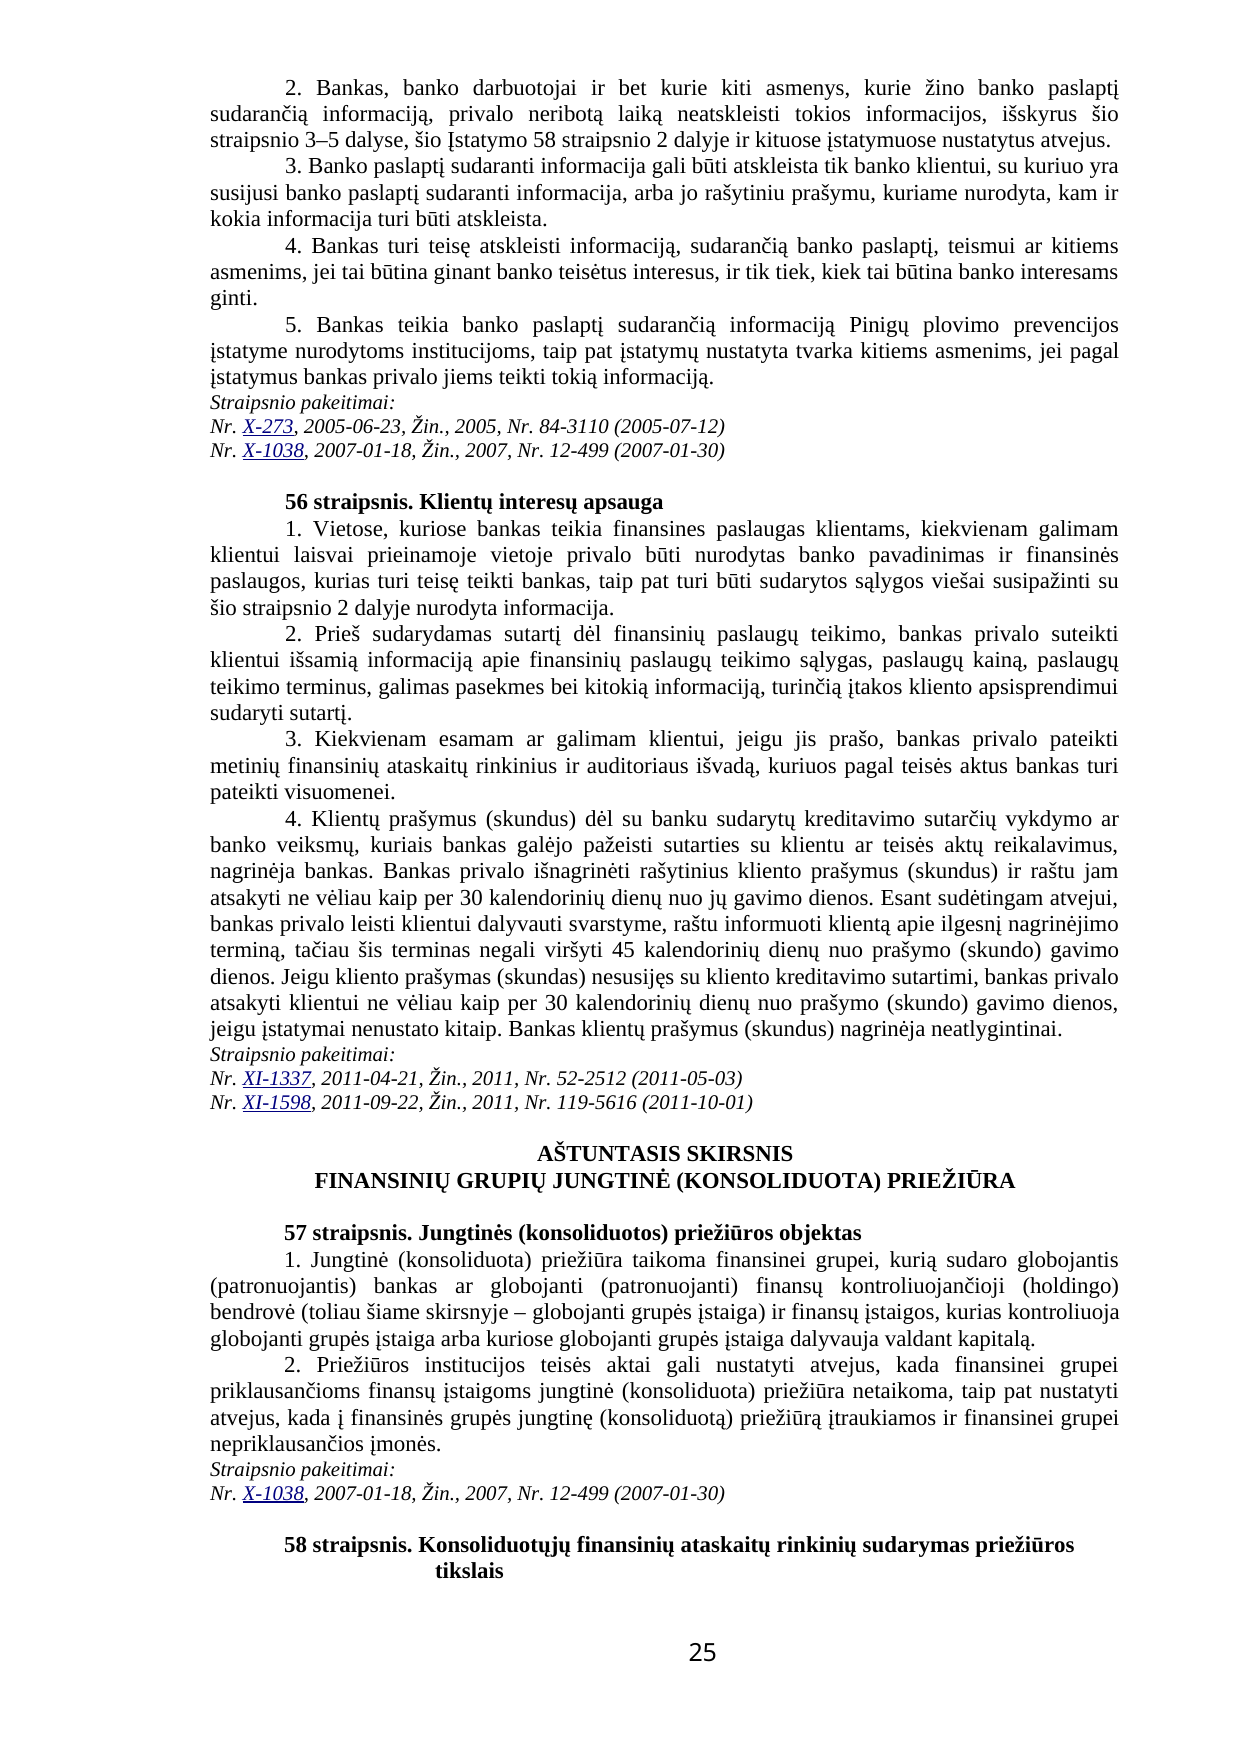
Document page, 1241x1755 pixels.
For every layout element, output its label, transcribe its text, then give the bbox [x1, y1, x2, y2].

text 1. Vietose, kuriose bankas teikia finansines paslaugas klientams, kiekvienam galimam klientui laisvai prieinamoje vietoje privalo būti nurodytas banko pavadinimas ir finansinės paslaugos, kurias turi teisę teikti bankas, taip pat turi būti sudarytos sąlygos viešai susipažinti su šio straipsnio 2 dalyje nurodyta informacija. [210, 515, 1120, 620]
text AŠTUNTASIS SKIRSNIS [210, 1140, 1120, 1167]
text FINANSINIŲ GRUPIŲ JUNGTINĖ (KONSOLIDUOTA) PRIEŽIŪRA [210, 1167, 1120, 1193]
text 4. Bankas turi teisę atskleisti informaciją, sudarančią banko paslaptį, teismui ar kitiems asmenims, jei tai būtina ginant banko teisėtus interesus, ir tik tiek, kiek tai būtina banko interesams ginti. [210, 232, 1120, 311]
text 2. Prieš sudarydamas sutartį dėl finansinių paslaugų teikimo, bankas privalo suteikti klientui išsamią informaciją apie finansinių paslaugų teikimo sąlygas, paslaugų kainą, paslaugų teikimo terminus, galimas pasekmes bei kitokią informaciją, turinčią įtakos kliento apsisprendimui sudaryti sutartį. [210, 620, 1120, 726]
text 5. Bankas teikia banko paslaptį sudarančią informaciją Pinigų plovimo prevencijos įstatyme nurodytoms institucijoms, taip pat įstatymų nustatyta tvarka kitiems asmenims, jei pagal įstatymus bankas privalo jiems teikti tokią informaciją. [210, 311, 1120, 390]
text Nr. X-1038, 2007-01-18, Žin., 2007, Nr. 12-499 (2007-01-30) [210, 438, 1120, 462]
text tikslais [360, 1557, 1120, 1584]
text 4. Klientų prašymus (skundus) dėl su banku sudarytų kreditavimo sutarčių vykdymo ar banko veiksmų, kuriais bankas galėjo pažeisti sutarties su klientu ar teisės aktų reikalavimus, nagrinėja bankas. Bankas privalo išnagrinėti rašytinius kliento prašymus (skundus) ir raštu jam atsakyti ne vėliau kaip per 30 kalendorinių dienų nuo jų gavimo dienos. Esant sudėtingam atvejui, bankas privalo leisti klientui dalyvauti svarstyme, raštu informuoti klientą apie ilgesnį nagrinėjimo terminą, tačiau šis terminas negali viršyti 45 kalendorinių dienų nuo prašymo (skundo) gavimo dienos. Jeigu kliento prašymas (skundas) nesusijęs su kliento kreditavimo sutartimi, bankas privalo atsakyti klientui ne vėliau kaip per 30 kalendorinių dienų nuo prašymo (skundo) gavimo dienos, jeigu įstatymai nenustato kitaip. Bankas klientų prašymus (skundus) nagrinėja neatlygintinai. [210, 804, 1120, 1042]
text 56 straipsnis. Klientų interesų apsauga [210, 488, 1120, 515]
text 57 straipsnis. Jungtinės (konsoliduotos) priežiūros objektas [210, 1219, 1120, 1246]
text 3. Kiekvienam esamam ar galimam klientui, jeigu jis prašo, bankas privalo pateikti metinių finansinių ataskaitų rinkinius ir auditoriaus išvadą, kuriuos pagal teisės aktus bankas turi pateikti visuomenei. [210, 726, 1120, 804]
text Straipsnio pakeitimai: [210, 1457, 1120, 1481]
text 1. Jungtinė (konsoliduota) priežiūra taikoma finansinei grupei, kurią sudaro globojantis (patronuojantis) bankas ar globojanti (patronuojanti) finansų kontroliuojančioji (holdingo) bendrovė (toliau šiame skirsnyje – globojanti grupės įstaiga) ir finansų įstaigos, kurias kontroliuoja globojanti grupės įstaiga arba kuriose globojanti grupės įstaiga dalyvauja valdant kapitalą. [210, 1246, 1120, 1351]
text Nr. XI-1598, 2011-09-22, Žin., 2011, Nr. 119-5616 (2011-10-01) [210, 1090, 1120, 1114]
text Straipsnio pakeitimai: [210, 1042, 1120, 1066]
text Nr. X-1038, 2007-01-18, Žin., 2007, Nr. 12-499 (2007-01-30) [210, 1481, 1120, 1505]
text 2. Priežiūros institucijos teisės aktai gali nustatyti atvejus, kada finansinei grupei priklausančioms finansų įstaigoms jungtinė (konsoliduota) priežiūra netaikoma, taip pat nustatyti atvejus, kada į finansinės grupės jungtinę (konsoliduotą) priežiūrą įtraukiamos ir finansinei grupei nepriklausančios įmonės. [210, 1351, 1120, 1457]
text 2. Bankas, banko darbuotojai ir bet kurie kiti asmenys, kurie žino banko paslaptį sudarančią informaciją, privalo neribotą laiką neatskleisti tokios informacijos, išskyrus šio straipsnio 3–5 dalyse, šio Įstatymo 58 straipsnio 2 dalyje ir kituose įstatymuose nustatytus atvejus. [210, 73, 1120, 153]
text 58 straipsnis. Konsoliduotųjų finansinių ataskaitų rinkinių sudarymas priežiūros [210, 1531, 1120, 1557]
text Nr. X-273, 2005-06-23, Žin., 2005, Nr. 84-3110 (2005-07-12) [210, 414, 1120, 438]
text Nr. XI-1337, 2011-04-21, Žin., 2011, Nr. 52-2512 (2011-05-03) [210, 1066, 1120, 1090]
text 3. Banko paslaptį sudaranti informacija gali būti atskleista tik banko klientui, su kuriuo yra susijusi banko paslaptį sudaranti informacija, arba jo rašytiniu prašymu, kuriame nurodyta, kam ir kokia informacija turi būti atskleista. [210, 153, 1120, 232]
text Straipsnio pakeitimai: [210, 390, 1120, 414]
